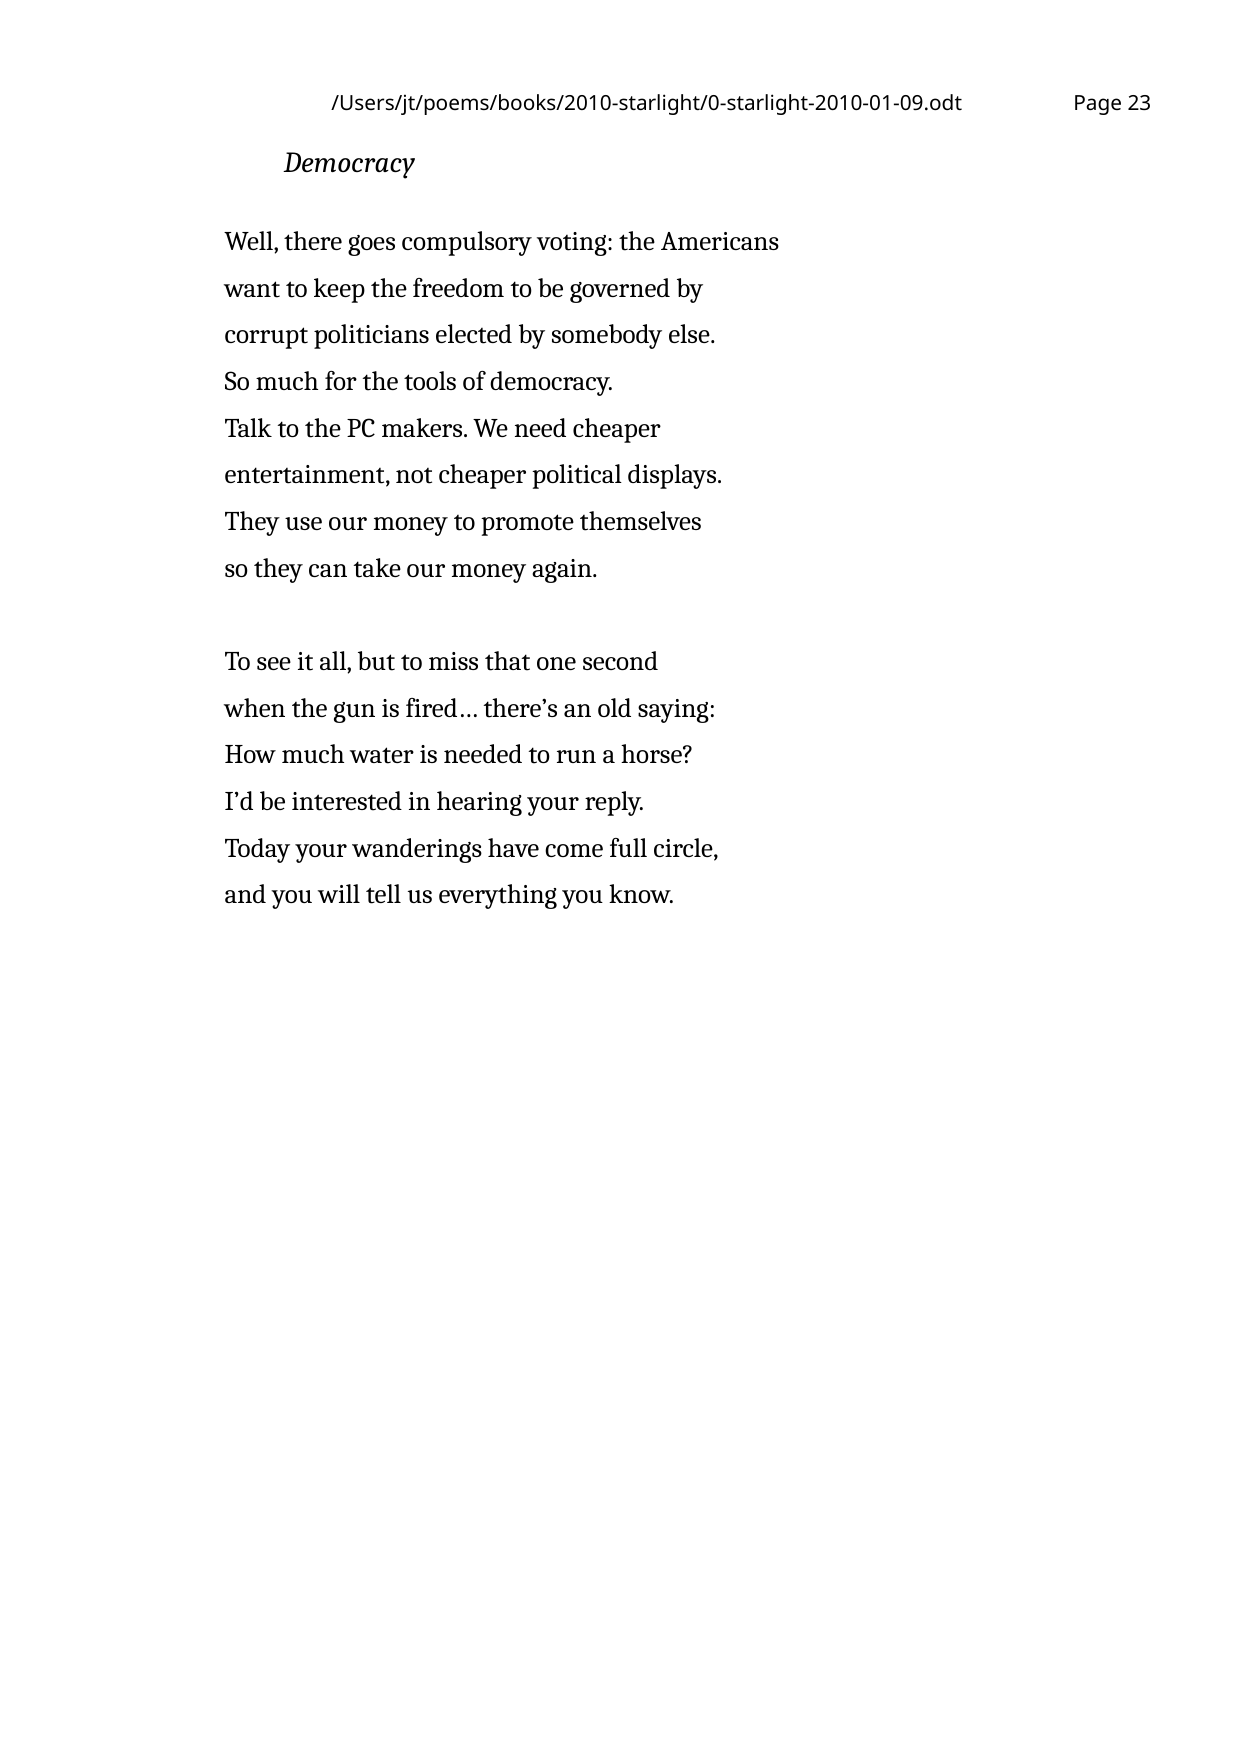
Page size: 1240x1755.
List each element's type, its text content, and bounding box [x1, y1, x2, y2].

text They use our money to promote themselves [224, 506, 1151, 537]
text want to keep the freedom to be governed by [224, 273, 1151, 304]
text How much water is needed to run a horse? [224, 739, 1151, 771]
title Democracy [283, 146, 1062, 180]
text Talk to the PC makers. We need cheaper [224, 413, 1151, 444]
text I’d be interested in hearing your reply. [224, 786, 1151, 817]
text Well, there goes compulsory voting: the Americans [224, 226, 1151, 257]
text when the gun is fired… there’s an old saying: [224, 693, 1151, 724]
text To see it all, but to miss that one second [224, 646, 1151, 677]
text so they can take our money again. [224, 553, 1151, 584]
text So much for the tools of democracy. [224, 366, 1151, 397]
text entertainment, not cheaper political displays. [224, 459, 1151, 491]
text and you will tell us everything you know. [224, 879, 1151, 911]
text Today your wanderings have come full circle, [224, 833, 1151, 864]
text corrupt politicians elected by somebody else. [224, 319, 1151, 351]
